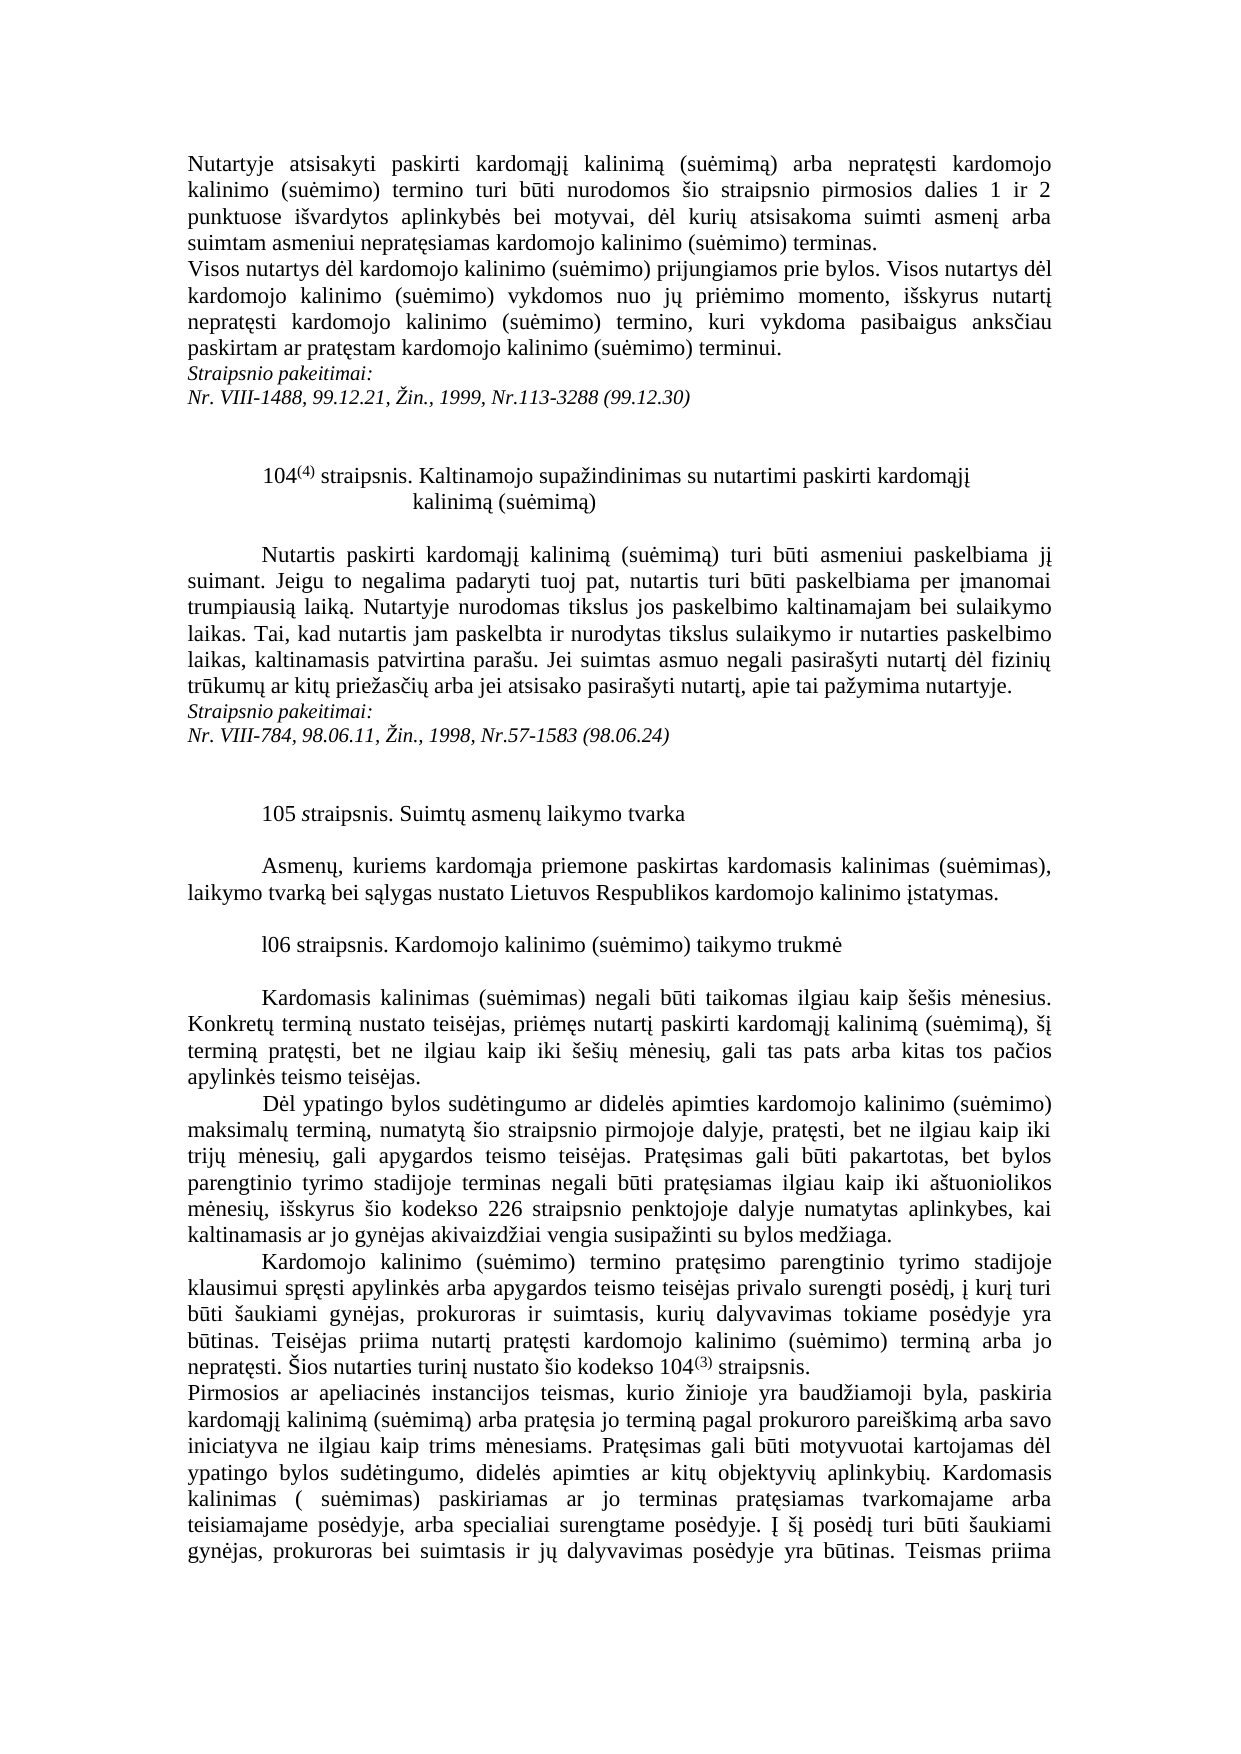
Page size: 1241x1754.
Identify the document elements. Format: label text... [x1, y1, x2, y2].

text Pirmosios ar apeliacinės instancijos teismas, kurio žinioje yra baudžiamoji byla, paskiria kardomąjį kalinimą (suėmimą) arba pratęsia jo terminą pagal prokuroro pareiškimą arba savo iniciatyva ne ilgiau kaip trims mėnesiams. Pratęsimas gali būti motyvuotai kartojamas dėl ypatingo bylos sudėtingumo, didelės apimties ar kitų objektyvių aplinkybių. Kardomasis kalinimas ( suėmimas) paskiriamas ar jo terminas pratęsiamas tvarkomajame arba teisiamajame posėdyje, arba specialiai surengtame posėdyje. Į šį posėdį turi būti šaukiami gynėjas, prokuroras bei suimtasis ir jų dalyvavimas posėdyje yra būtinas. Teismas priima [187, 1379, 1053, 1564]
text Straipsnio pakeitimai: [187, 361, 1053, 385]
text Nutartyje atsisakyti paskirti kardomąjį kalinimą (suėmimą) arba nepratęsti kardomojo kalinimo (suėmimo) termino turi būti nurodomos šio straipsnio pirmosios dalies 1 ir 2 punktuose išvardytos aplinkybės bei motyvai, dėl kurių atsisakoma suimti asmenį arba suimtam asmeniui nepratęsiamas kardomojo kalinimo (suėmimo) terminas. [187, 150, 1053, 255]
text Dėl ypatingo bylos sudėtingumo ar didelės apimties kardomojo kalinimo (suėmimo) maksimalų terminą, numatytą šio straipsnio pirmojoje dalyje, pratęsti, bet ne ilgiau kaip iki trijų mėnesių, gali apygardos teismo teisėjas. Pratęsimas gali būti pakartotas, bet bylos parengtinio tyrimo stadijoje terminas negali būti pratęsiamas ilgiau kaip iki aštuoniolikos mėnesių, išskyrus šio kodekso 226 straipsnio penktojoje dalyje numatytas aplinkybes, kai kaltinamasis ar jo gynėjas akivaizdžiai vengia susipažinti su bylos medžiaga. [187, 1089, 1053, 1248]
text Nutartis paskirti kardomąjį kalinimą (suėmimą) turi būti asmeniui paskelbiama jį suimant. Jeigu to negalima padaryti tuoj pat, nutartis turi būti paskelbiama per įmanomai trumpiausią laiką. Nutartyje nurodomas tikslus jos paskelbimo kaltinamajam bei sulaikymo laikas. Tai, kad nutartis jam paskelbta ir nurodytas tikslus sulaikymo ir nutarties paskelbimo laikas, kaltinamasis patvirtina parašu. Jei suimtas asmuo negali pasirašyti nutartį dėl fizinių trūkumų ar kitų priežasčių arba jei atsisako pasirašyti nutartį, apie tai pažymima nutartyje. [187, 541, 1053, 699]
text l06 straipsnis. Kardomojo kalinimo (suėmimo) taikymo trukmė [187, 931, 1053, 958]
text Nr. VIII-1488, 99.12.21, Žin., 1999, Nr.113-3288 (99.12.30) [187, 385, 1053, 409]
text Kardomojo kalinimo (suėmimo) termino pratęsimo parengtinio tyrimo stadijoje klausimui spręsti apylinkės arba apygardos teismo teisėjas privalo surengti posėdį, į kurį turi būti šaukiami gynėjas, prokuroras ir suimtasis, kurių dalyvavimas tokiame posėdyje yra būtinas. Teisėjas priima nutartį pratęsti kardomojo kalinimo (suėmimo) terminą arba jo nepratęsti. Šios nutarties turinį nustato šio kodekso 104(3) straipsnis. [187, 1248, 1053, 1379]
text Nr. VIII-784, 98.06.11, Žin., 1998, Nr.57-1583 (98.06.24) [187, 723, 1053, 747]
text Visos nutartys dėl kardomojo kalinimo (suėmimo) prijungiamos prie bylos. Visos nutartys dėl kardomojo kalinimo (suėmimo) vykdomos nuo jų priėmimo momento, išskyrus nutartį nepratęsti kardomojo kalinimo (suėmimo) termino, kuri vykdoma pasibaigus anksčiau paskirtam ar pratęstam kardomojo kalinimo (suėmimo) terminui. [187, 255, 1053, 361]
text Kardomasis kalinimas (suėmimas) negali būti taikomas ilgiau kaip šešis mėnesius. Konkretų terminą nustato teisėjas, priėmęs nutartį paskirti kardomąjį kalinimą (suėmimą), šį terminą pratęsti, bet ne ilgiau kaip iki šešių mėnesių, gali tas pats arba kitas tos pačios apylinkės teismo teisėjas. [187, 984, 1053, 1089]
text Straipsnio pakeitimai: [187, 699, 1053, 723]
text Asmenų, kuriems kardomąja priemone paskirtas kardomasis kalinimas (suėmimas), laikymo tvarką bei sąlygas nustato Lietuvos Respublikos kardomojo kalinimo įstatymas. [187, 852, 1053, 905]
text 105 straipsnis. Suimtų asmenų laikymo tvarka [187, 800, 1053, 826]
text kalinimą (suėmimą) [412, 488, 1053, 514]
text 104(4) straipsnis. Kaltinamojo supažindinimas su nutartimi paskirti kardomąjį [262, 462, 1053, 488]
